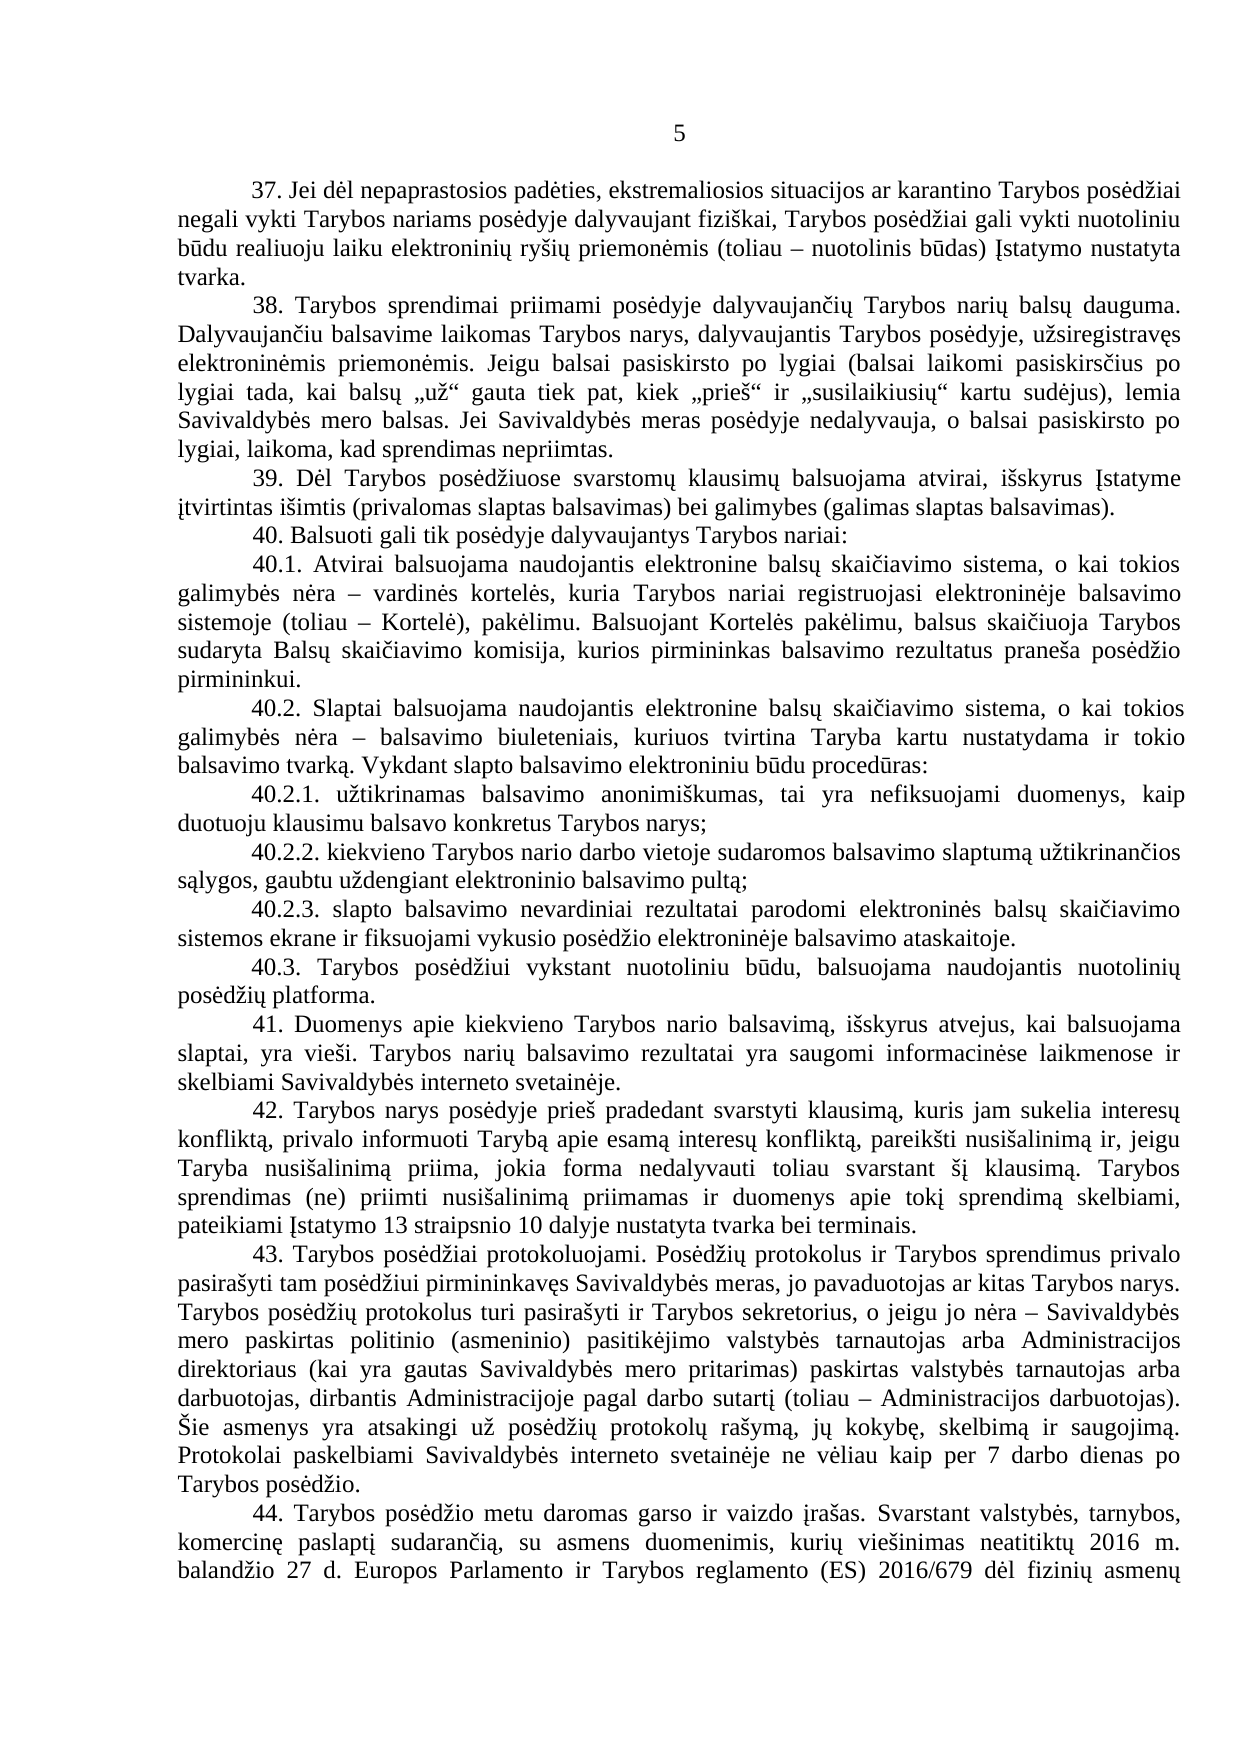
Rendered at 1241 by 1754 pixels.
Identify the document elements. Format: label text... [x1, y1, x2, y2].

text 42. Tarybos narys posėdyje prieš pradedant svarstyti klausimą, kuris jam sukelia interesų konfliktą, privalo informuoti Tarybą apie esamą interesų konfliktą, pareikšti nusišalinimą ir, jeigu Taryba nusišalinimą priima, jokia forma nedalyvauti toliau svarstant šį klausimą. Tarybos sprendimas (ne) priimti nusišalinimą priimamas ir duomenys apie tokį sprendimą skelbiami, pateikiami Įstatymo 13 straipsnio 10 dalyje nustatyta tvarka bei terminais. [177, 1096, 1181, 1239]
text 40.2.2. kiekvieno Tarybos nario darbo vietoje sudaromos balsavimo slaptumą užtikrinančios sąlygos, gaubtu uždengiant elektroninio balsavimo pultą; [177, 837, 1181, 894]
text 44. Tarybos posėdžio metu daromas garso ir vaizdo įrašas. Svarstant valstybės, tarnybos, komercinę paslaptį sudarančią, su asmens duomenimis, kurių viešinimas neatitiktų 2016 m. balandžio 27 d. Europos Parlamento ir Tarybos reglamento (ES) 2016/679 dėl fizinių asmenų [177, 1498, 1181, 1584]
text 40.2. Slaptai balsuojama naudojantis elektronine balsų skaičiavimo sistema, o kai tokios galimybės nėra – balsavimo biuleteniais, kuriuos tvirtina Taryba kartu nustatydama ir tokio balsavimo tvarką. Vykdant slapto balsavimo elektroniniu būdu procedūras: [177, 693, 1186, 779]
text 40.2.3. slapto balsavimo nevardiniai rezultatai parodomi elektroninės balsų skaičiavimo sistemos ekrane ir fiksuojami vykusio posėdžio elektroninėje balsavimo ataskaitoje. [177, 894, 1181, 952]
text 40.3. Tarybos posėdžiui vykstant nuotoliniu būdu, balsuojama naudojantis nuotolinių posėdžių platforma. [177, 952, 1181, 1009]
text 40.2.1. užtikrinamas balsavimo anonimiškumas, tai yra nefiksuojami duomenys, kaip duotuoju klausimu balsavo konkretus Tarybos narys; [177, 779, 1186, 837]
text 37. Jei dėl nepaprastosios padėties, ekstremaliosios situacijos ar karantino Tarybos posėdžiai negali vykti Tarybos nariams posėdyje dalyvaujant fiziškai, Tarybos posėdžiai gali vykti nuotoliniu būdu realiuoju laiku elektroninių ryšių priemonėmis (toliau – nuotolinis būdas) Įstatymo nustatyta tvarka. [177, 176, 1181, 291]
text 40.1. Atvirai balsuojama naudojantis elektronine balsų skaičiavimo sistema, o kai tokios galimybės nėra – vardinės kortelės, kuria Tarybos nariai registruojasi elektroninėje balsavimo sistemoje (toliau – Kortelė), pakėlimu. Balsuojant Kortelės pakėlimu, balsus skaičiuoja Tarybos sudaryta Balsų skaičiavimo komisija, kurios pirmininkas balsavimo rezultatus praneša posėdžio pirmininkui. [177, 549, 1181, 693]
text 43. Tarybos posėdžiai protokoluojami. Posėdžių protokolus ir Tarybos sprendimus privalo pasirašyti tam posėdžiui pirmininkavęs Savivaldybės meras, jo pavaduotojas ar kitas Tarybos narys. Tarybos posėdžių protokolus turi pasirašyti ir Tarybos sekretorius, o jeigu jo nėra – Savivaldybės mero paskirtas politinio (asmeninio) pasitikėjimo valstybės tarnautojas arba Administracijos direktoriaus (kai yra gautas Savivaldybės mero pritarimas) paskirtas valstybės tarnautojas arba darbuotojas, dirbantis Administracijoje pagal darbo sutartį (toliau – Administracijos darbuotojas). Šie asmenys yra atsakingi už posėdžių protokolų rašymą, jų kokybę, skelbimą ir saugojimą. Protokolai paskelbiami Savivaldybės interneto svetainėje ne vėliau kaip per 7 darbo dienas po Tarybos posėdžio. [177, 1239, 1181, 1498]
text 41. Duomenys apie kiekvieno Tarybos nario balsavimą, išskyrus atvejus, kai balsuojama slaptai, yra vieši. Tarybos narių balsavimo rezultatai yra saugomi informacinėse laikmenose ir skelbiami Savivaldybės interneto svetainėje. [177, 1009, 1181, 1096]
text 40. Balsuoti gali tik posėdyje dalyvaujantys Tarybos nariai: [177, 521, 1181, 549]
text 38. Tarybos sprendimai priimami posėdyje dalyvaujančių Tarybos narių balsų dauguma. Dalyvaujančiu balsavime laikomas Tarybos narys, dalyvaujantis Tarybos posėdyje, užsiregistravęs elektroninėmis priemonėmis. Jeigu balsai pasiskirsto po lygiai (balsai laikomi pasiskirsčius po lygiai tada, kai balsų „už“ gauta tiek pat, kiek „prieš“ ir „susilaikiusių“ kartu sudėjus), lemia Savivaldybės mero balsas. Jei Savivaldybės meras posėdyje nedalyvauja, o balsai pasiskirsto po lygiai, laikoma, kad sprendimas nepriimtas. [177, 291, 1181, 463]
text 39. Dėl Tarybos posėdžiuose svarstomų klausimų balsuojama atvirai, išskyrus Įstatyme įtvirtintas išimtis (privalomas slaptas balsavimas) bei galimybes (galimas slaptas balsavimas). [177, 463, 1181, 521]
